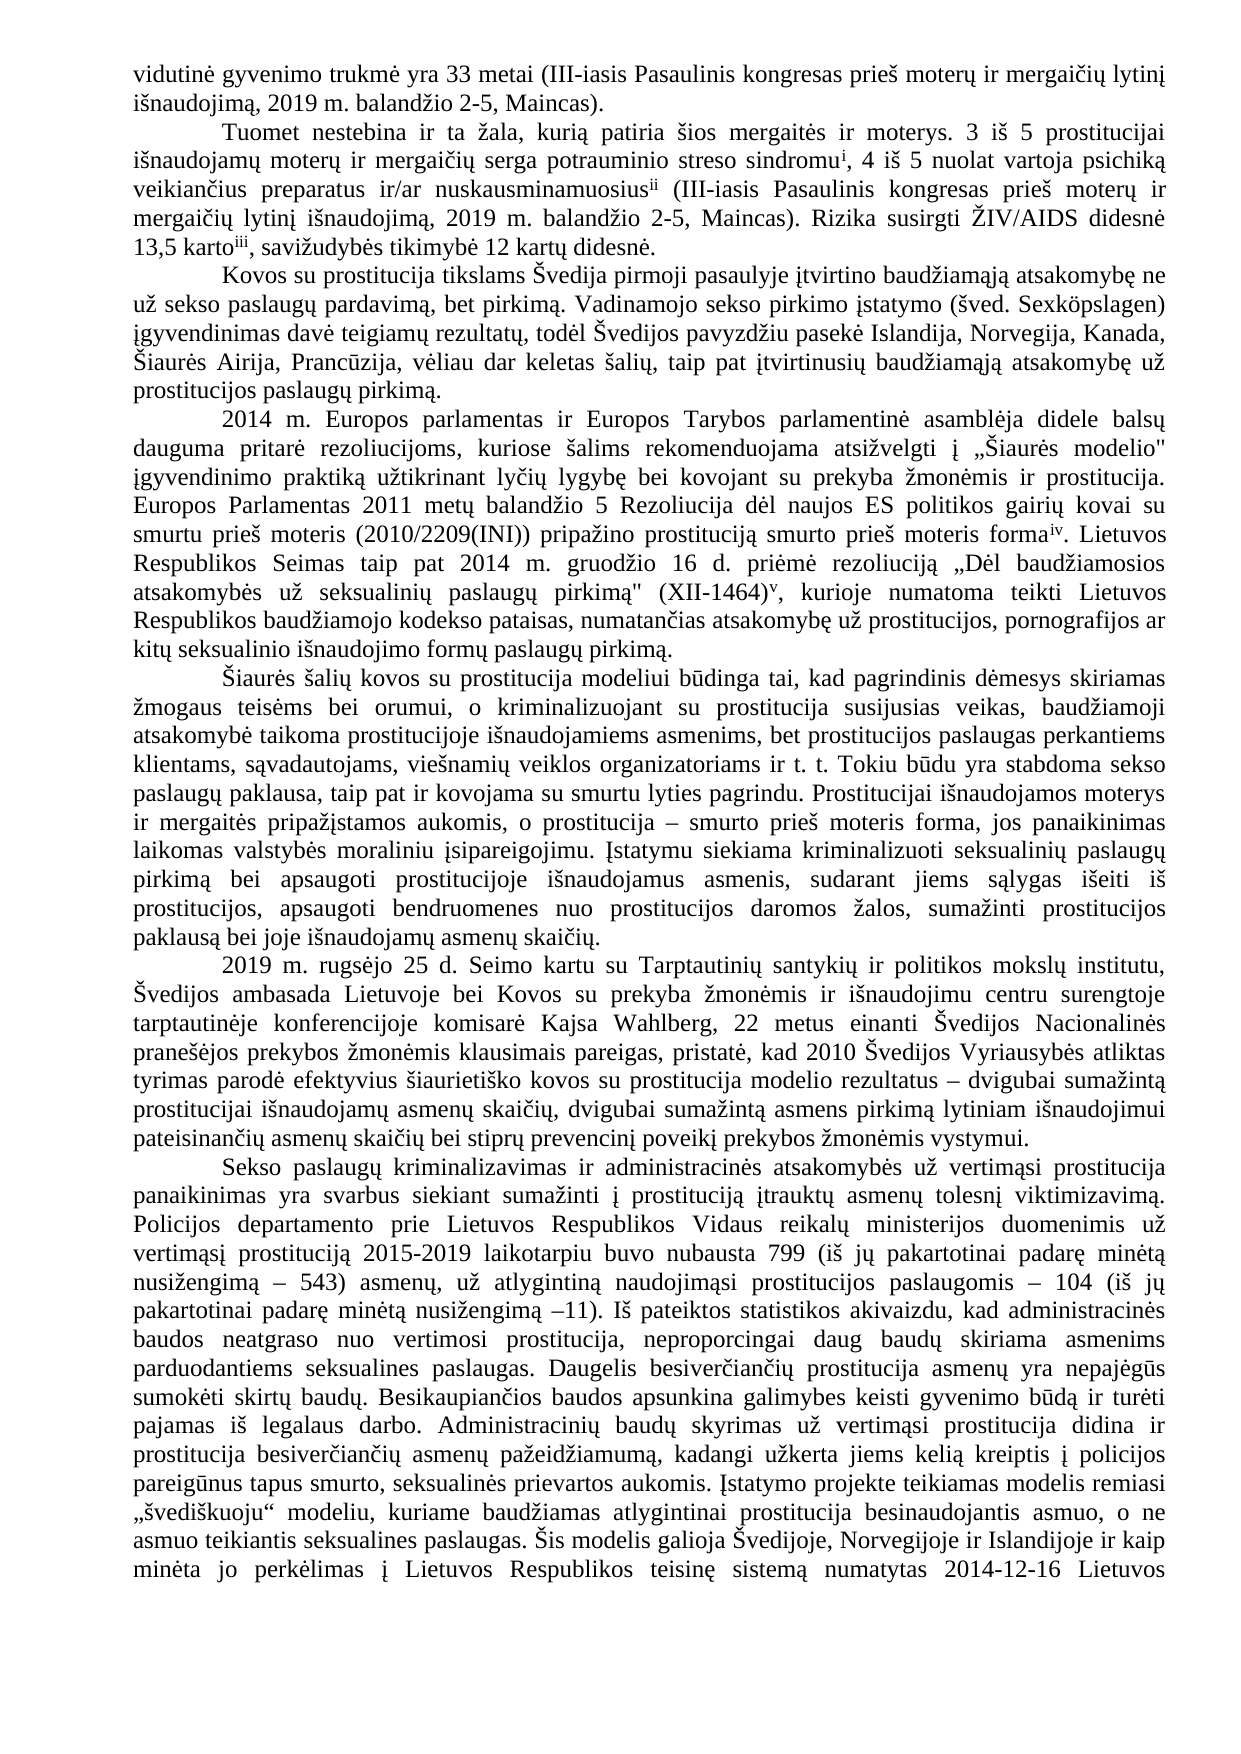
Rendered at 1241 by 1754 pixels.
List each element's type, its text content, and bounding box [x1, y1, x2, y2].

text Šiaurės šalių kovos su prostitucija modeliui būdinga tai, kad pagrindinis dėmesys skiriamas žmogaus teisėms bei orumui, o kriminalizuojant su prostitucija susijusias veikas, baudžiamoji atsakomybė taikoma prostitucijoje išnaudojamiems asmenims, bet prostitucijos paslaugas perkantiems klientams, sąvadautojams, viešnamių veiklos organizatoriams ir t. t. Tokiu būdu yra stabdoma sekso paslaugų paklausa, taip pat ir kovojama su smurtu lyties pagrindu. Prostitucijai išnaudojamos moterys ir mergaitės pripažįstamos aukomis, o prostitucija – smurto prieš moteris forma, jos panaikinimas laikomas valstybės moraliniu įsipareigojimu. Įstatymu siekiama kriminalizuoti seksualinių paslaugų pirkimą bei apsaugoti prostitucijoje išnaudojamus asmenis, sudarant jiems sąlygas išeiti iš prostitucijos, apsaugoti bendruomenes nuo prostitucijos daromos žalos, sumažinti prostitucijos paklausą bei joje išnaudojamų asmenų skaičių. [133, 663, 1167, 950]
text Tuomet nestebina ir ta žala, kurią patiria šios mergaitės ir moterys. 3 iš 5 prostitucijai išnaudojamų moterų ir mergaičių serga potrauminio streso sindromu, 4 iš 5 nuolat vartoja psichiką veikiančius preparatus ir/ar nuskausminamuosius (III-iasis Pasaulinis kongresas prieš moterų ir mergaičių lytinį išnaudojimą, 2019 m. balandžio 2-5, Maincas). Rizika susirgti ŽIV/AIDS didesnė 13,5 karto, savižudybės tikimybė 12 kartų didesnė. [133, 117, 1167, 260]
text Kovos su prostitucija tikslams Švedija pirmoji pasaulyje įtvirtino baudžiamąją atsakomybę ne už sekso paslaugų pardavimą, bet pirkimą. Vadinamojo sekso pirkimo įstatymo (šved. Sexköpslagen) įgyvendinimas davė teigiamų rezultatų, todėl Švedijos pavyzdžiu pasekė Islandija, Norvegija, Kanada, Šiaurės Airija, Prancūzija, vėliau dar keletas šalių, taip pat įtvirtinusių baudžiamąją atsakomybę už prostitucijos paslaugų pirkimą. [133, 260, 1167, 404]
text vidutinė gyvenimo trukmė yra 33 metai (III-iasis Pasaulinis kongresas prieš moterų ir mergaičių lytinį išnaudojimą, 2019 m. balandžio 2-5, Maincas). [133, 59, 1167, 117]
text 2019 m. rugsėjo 25 d. Seimo kartu su Tarptautinių santykių ir politikos mokslų institutu, Švedijos ambasada Lietuvoje bei Kovos su prekyba žmonėmis ir išnaudojimu centru surengtoje tarptautinėje konferencijoje komisarė Kajsa Wahlberg, 22 metus einanti Švedijos Nacionalinės pranešėjos prekybos žmonėmis klausimais pareigas, pristatė, kad 2010 Švedijos Vyriausybės atliktas tyrimas parodė efektyvius šiaurietiško kovos su prostitucija modelio rezultatus – dvigubai sumažintą prostitucijai išnaudojamų asmenų skaičių, dvigubai sumažintą asmens pirkimą lytiniam išnaudojimui pateisinančių asmenų skaičių bei stiprų prevencinį poveikį prekybos žmonėmis vystymui. [133, 950, 1167, 1152]
text 2014 m. Europos parlamentas ir Europos Tarybos parlamentinė asamblėja didele balsų dauguma pritarė rezoliucijoms, kuriose šalims rekomenduojama atsižvelgti į „Šiaurės modelio" įgyvendinimo praktiką užtikrinant lyčių lygybę bei kovojant su prekyba žmonėmis ir prostitucija. Europos Parlamentas 2011 metų balandžio 5 Rezoliucija dėl naujos ES politikos gairių kovai su smurtu prieš moteris (2010/2209(INI)) pripažino prostituciją smurto prieš moteris forma. Lietuvos Respublikos Seimas taip pat 2014 m. gruodžio 16 d. priėmė rezoliuciją „Dėl baudžiamosios atsakomybės už seksualinių paslaugų pirkimą" (XII-1464), kurioje numatoma teikti Lietuvos Respublikos baudžiamojo kodekso pataisas, numatančias atsakomybę už prostitucijos, pornografijos ar kitų seksualinio išnaudojimo formų paslaugų pirkimą. [133, 404, 1167, 663]
text Sekso paslaugų kriminalizavimas ir administracinės atsakomybės už vertimąsi prostitucija panaikinimas yra svarbus siekiant sumažinti į prostituciją įtrauktų asmenų tolesnį viktimizavimą. Policijos departamento prie Lietuvos Respublikos Vidaus reikalų ministerijos duomenimis už vertimąsį prostituciją 2015-2019 laikotarpiu buvo nubausta 799 (iš jų pakartotinai padarę minėtą nusižengimą – 543) asmenų, už atlygintiną naudojimąsi prostitucijos paslaugomis – 104 (iš jų pakartotinai padarę minėtą nusižengimą –11). Iš pateiktos statistikos akivaizdu, kad administracinės baudos neatgraso nuo vertimosi prostitucija, neproporcingai daug baudų skiriama asmenims parduodantiems seksualines paslaugas. Daugelis besiverčiančių prostitucija asmenų yra nepajėgūs sumokėti skirtų baudų. Besikaupiančios baudos apsunkina galimybes keisti gyvenimo būdą ir turėti pajamas iš legalaus darbo. Administracinių baudų skyrimas už vertimąsi prostitucija didina ir prostitucija besiverčiančių asmenų pažeidžiamumą, kadangi užkerta jiems kelią kreiptis į policijos pareigūnus tapus smurto, seksualinės prievartos aukomis. Įstatymo projekte teikiamas modelis remiasi „švediškuoju“ modeliu, kuriame baudžiamas atlygintinai prostitucija besinaudojantis asmuo, o ne asmuo teikiantis seksualines paslaugas. Šis modelis galioja Švedijoje, Norvegijoje ir Islandijoje ir kaip minėta jo perkėlimas į Lietuvos Respublikos teisinę sistemą numatytas 2014-12-16 Lietuvos [133, 1152, 1167, 1583]
